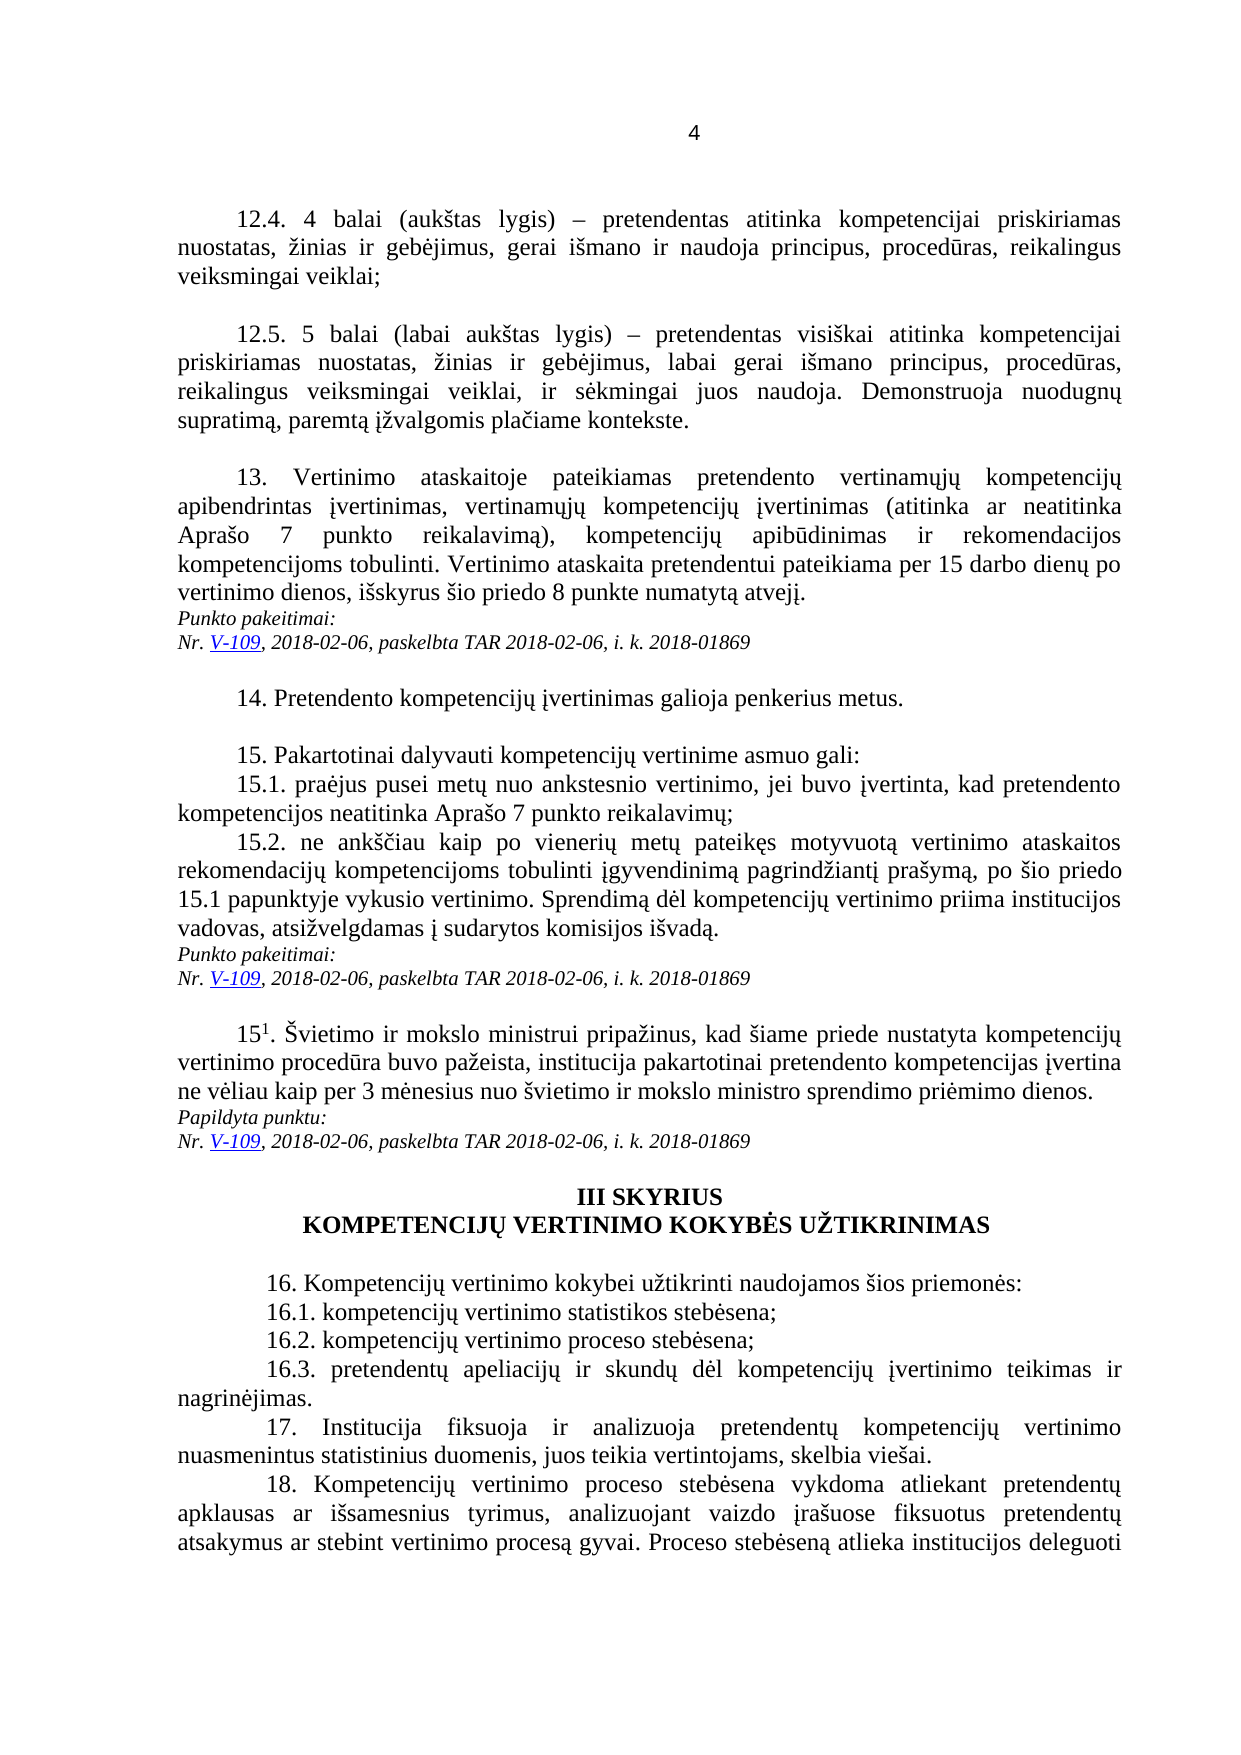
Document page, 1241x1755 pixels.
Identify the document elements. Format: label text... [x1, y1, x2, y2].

text III SKYRIUS [177, 1182, 1122, 1211]
text Papildyta punktu: [177, 1105, 1122, 1129]
text Punkto pakeitimai: [177, 606, 1122, 630]
text 12.4. 4 balai (aukštas lygis) – pretendentas atitinka kompetencijai priskiriamas nuostatas, žinias ir gebėjimus, gerai išmano ir naudoja principus, procedūras, reikalingus veiksmingai veiklai; [177, 204, 1122, 290]
text Nr. V-109, 2018-02-06, paskelbta TAR 2018-02-06, i. k. 2018-01869 [177, 966, 1122, 990]
text 16. Kompetencijų vertinimo kokybei užtikrinti naudojamos šios priemonės: [177, 1268, 1122, 1297]
text 151. Švietimo ir mokslo ministrui pripažinus, kad šiame priede nustatyta kompetencijų vertinimo procedūra buvo pažeista, institucija pakartotinai pretendento kompetencijas įvertina ne vėliau kaip per 3 mėnesius nuo švietimo ir mokslo ministro sprendimo priėmimo dienos. [177, 1019, 1122, 1105]
text 16.3. pretendentų apeliacijų ir skundų dėl kompetencijų įvertinimo teikimas ir nagrinėjimas. [177, 1354, 1122, 1412]
text Nr. V-109, 2018-02-06, paskelbta TAR 2018-02-06, i. k. 2018-01869 [177, 1129, 1122, 1153]
text 15.2. ne ankščiau kaip po vienerių metų pateikęs motyvuotą vertinimo ataskaitos rekomendacijų kompetencijoms tobulinti įgyvendinimą pagrindžiantį prašymą, po šio priedo 15.1 papunktyje vykusio vertinimo. Sprendimą dėl kompetencijų vertinimo priima institucijos vadovas, atsižvelgdamas į sudarytos komisijos išvadą. [177, 827, 1122, 942]
text 13. Vertinimo ataskaitoje pateikiamas pretendento vertinamųjų kompetencijų apibendrintas įvertinimas, vertinamųjų kompetencijų įvertinimas (atitinka ar neatitinka Aprašo 7 punkto reikalavimą), kompetencijų apibūdinimas ir rekomendacijos kompetencijoms tobulinti. Vertinimo ataskaita pretendentui pateikiama per 15 darbo dienų po vertinimo dienos, išskyrus šio priedo 8 punkte numatytą atvejį. [177, 462, 1122, 606]
text Nr. V-109, 2018-02-06, paskelbta TAR 2018-02-06, i. k. 2018-01869 [177, 630, 1122, 654]
text Punkto pakeitimai: [177, 942, 1122, 966]
text 15. Pakartotinai dalyvauti kompetencijų vertinime asmuo gali: [177, 741, 1122, 769]
text 16.1. kompetencijų vertinimo statistikos stebėsena; [177, 1297, 1122, 1326]
text 18. Kompetencijų vertinimo proceso stebėsena vykdoma atliekant pretendentų apklausas ar išsamesnius tyrimus, analizuojant vaizdo įrašuose fiksuotus pretendentų atsakymus ar stebint vertinimo procesą gyvai. Proceso stebėseną atlieka institucijos deleguoti [177, 1469, 1122, 1556]
text 12.5. 5 balai (labai aukštas lygis) – pretendentas visiškai atitinka kompetencijai priskiriamas nuostatas, žinias ir gebėjimus, labai gerai išmano principus, procedūras, reikalingus veiksmingai veiklai, ir sėkmingai juos naudoja. Demonstruoja nuodugnų supratimą, paremtą įžvalgomis plačiame kontekste. [177, 319, 1122, 434]
text 15.1. praėjus pusei metų nuo ankstesnio vertinimo, jei buvo įvertinta, kad pretendento kompetencijos neatitinka Aprašo 7 punkto reikalavimų; [177, 769, 1122, 827]
text 14. Pretendento kompetencijų įvertinimas galioja penkerius metus. [177, 683, 1122, 712]
text KOMPETENCIJŲ VERTINIMO KOKYBĖS UŽTIKRINIMAS [177, 1211, 1122, 1239]
text 17. Institucija fiksuoja ir analizuoja pretendentų kompetencijų vertinimo nuasmenintus statistinius duomenis, juos teikia vertintojams, skelbia viešai. [177, 1412, 1122, 1469]
text 16.2. kompetencijų vertinimo proceso stebėsena; [177, 1326, 1122, 1354]
